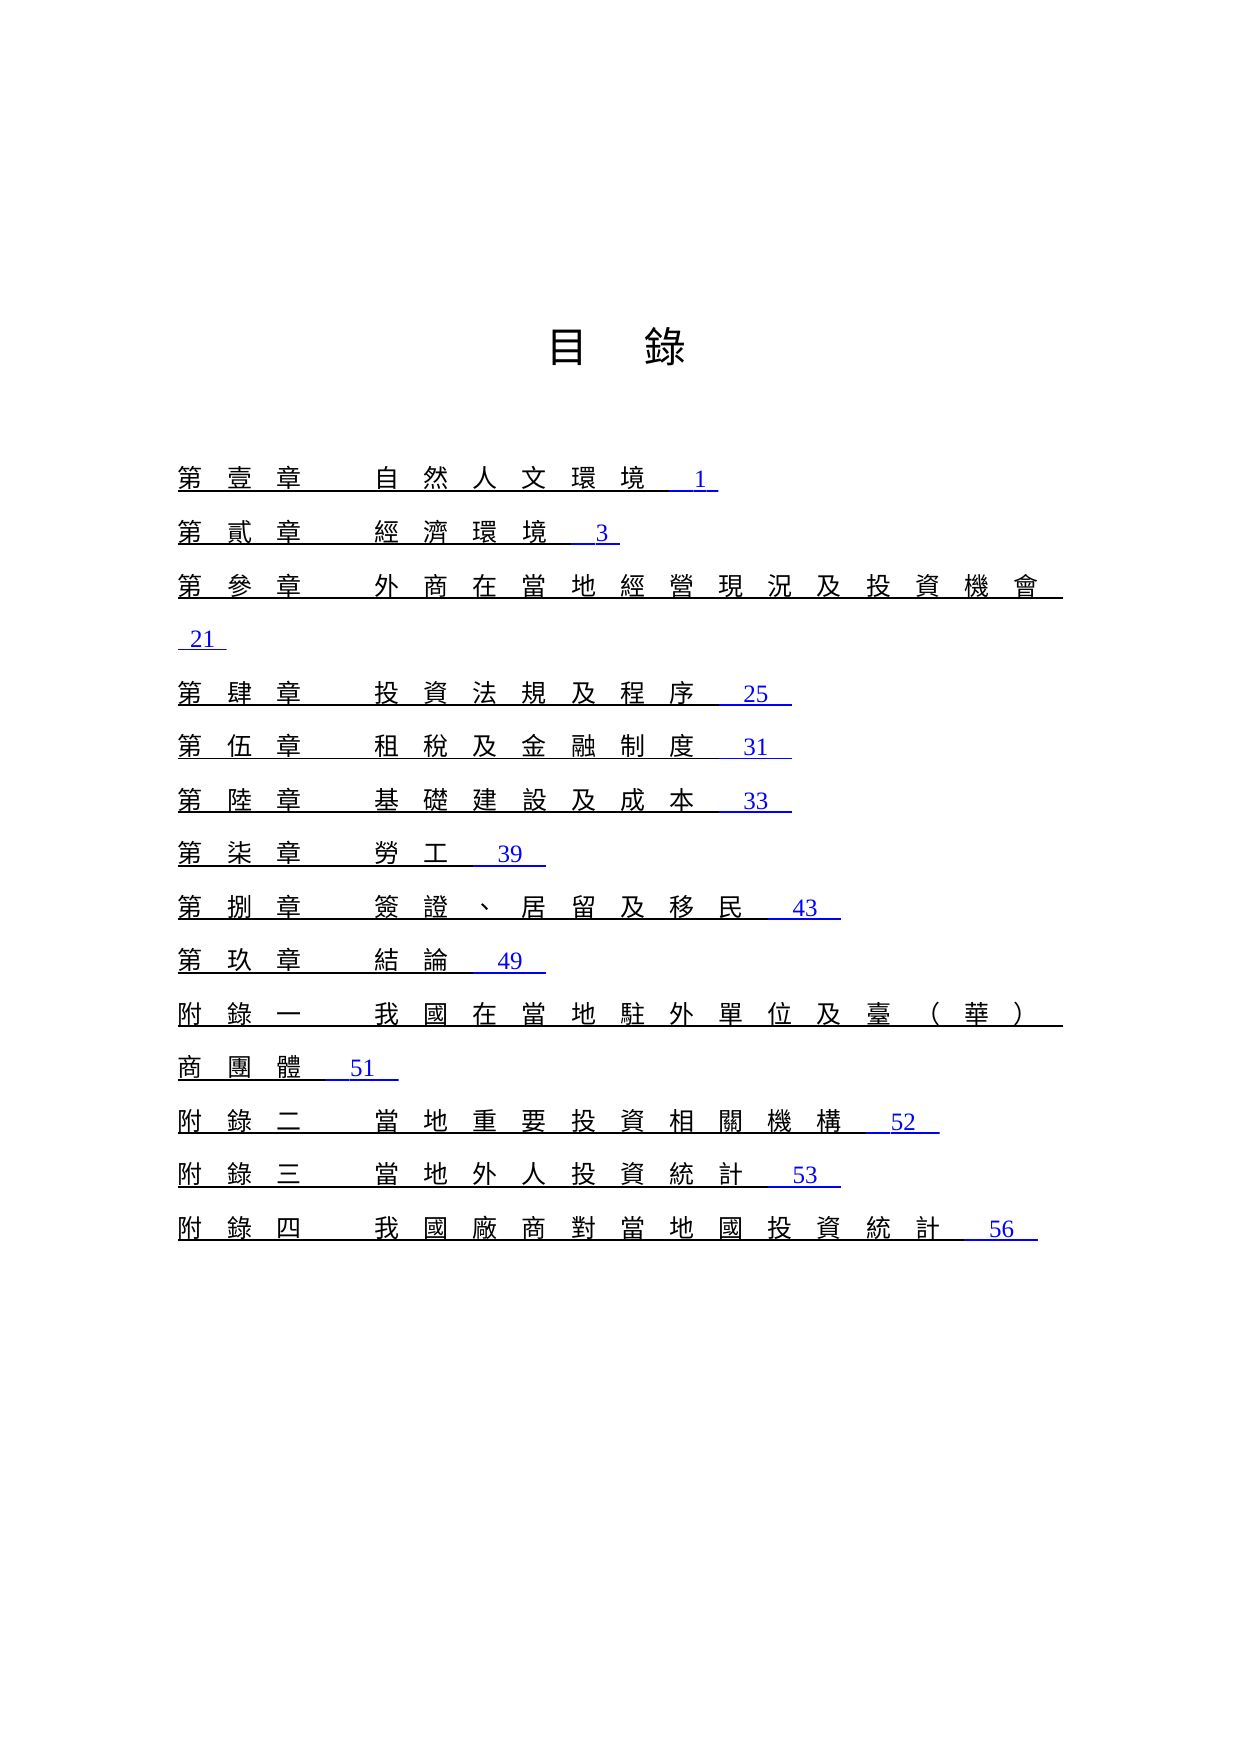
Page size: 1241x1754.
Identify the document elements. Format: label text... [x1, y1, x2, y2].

text 21 [178, 599, 1063, 666]
text 商團體 51 [178, 1027, 1063, 1094]
text 目 錄 [178, 291, 1063, 398]
text 第伍章 租稅及金融制度 31 [178, 719, 1063, 773]
text 附錄四 我國廠商對當地國投資統計 56 [178, 1201, 1063, 1254]
text 附錄三 當地外人投資統計 53 [178, 1147, 1063, 1201]
text 第柒章 勞工 39 [178, 826, 1063, 880]
text 第參章 外商在當地經營現況及投資機會 [178, 558, 1063, 597]
text 附錄一 我國在當地駐外單位及臺（華） [178, 987, 1063, 1025]
text 第陸章 基礎建設及成本 33 [178, 773, 1063, 826]
text 第肆章 投資法規及程序 25 [178, 666, 1063, 719]
text 第貳章 經濟環境 3 [178, 505, 1063, 558]
text 附錄二 當地重要投資相關機構 52 [178, 1094, 1063, 1147]
text 第玖章 結論 49 [178, 933, 1063, 987]
text 第捌章 簽證、居留及移民 43 [178, 880, 1063, 933]
text 第壹章 自然人文環境 1 [178, 451, 1063, 505]
